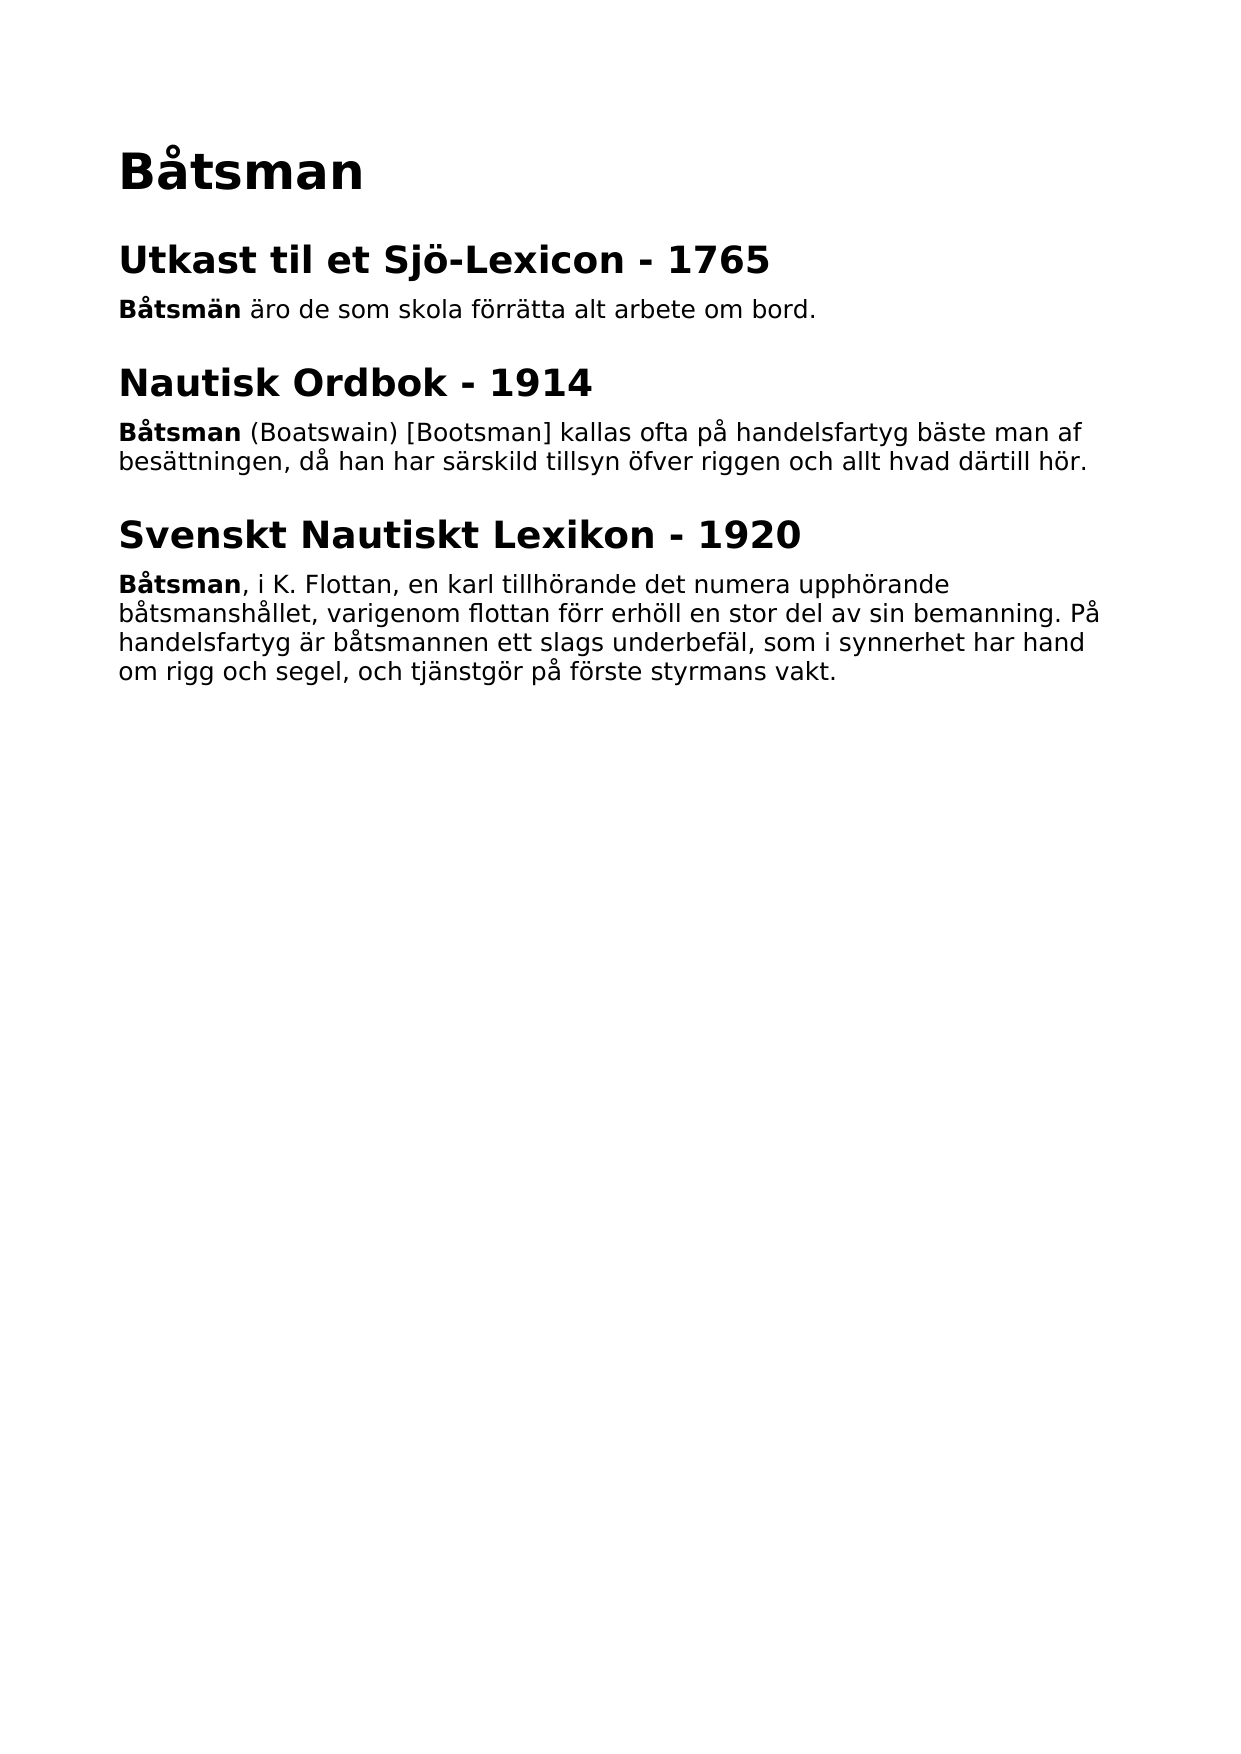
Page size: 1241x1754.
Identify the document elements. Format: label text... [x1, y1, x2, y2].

text Båtsman (Boatswain) [Bootsman] kallas ofta på handelsfartyg bäste man af besättningen, då han har särskild tillsyn öfver riggen och allt hvad därtill hör. [118, 418, 1122, 476]
subtitle Svenskt Nautiskt Lexikon - 1920 [118, 514, 1122, 557]
subtitle Nautisk Ordbok - 1914 [118, 362, 1122, 405]
text Båtsmän äro de som skola förrätta alt arbete om bord. [118, 295, 1122, 324]
subtitle Båtsman [118, 143, 1122, 201]
subtitle Utkast til et Sjö-Lexicon - 1765 [118, 239, 1122, 282]
text Båtsman, i K. Flottan, en karl tillhörande det numera upphörande båtsmanshållet, varigenom flottan förr erhöll en stor del av sin bemanning. På handelsfartyg är båtsmannen ett slags underbefäl, som i synnerhet har hand om rigg och segel, och tjänstgör på förste styrmans vakt. [118, 570, 1122, 686]
